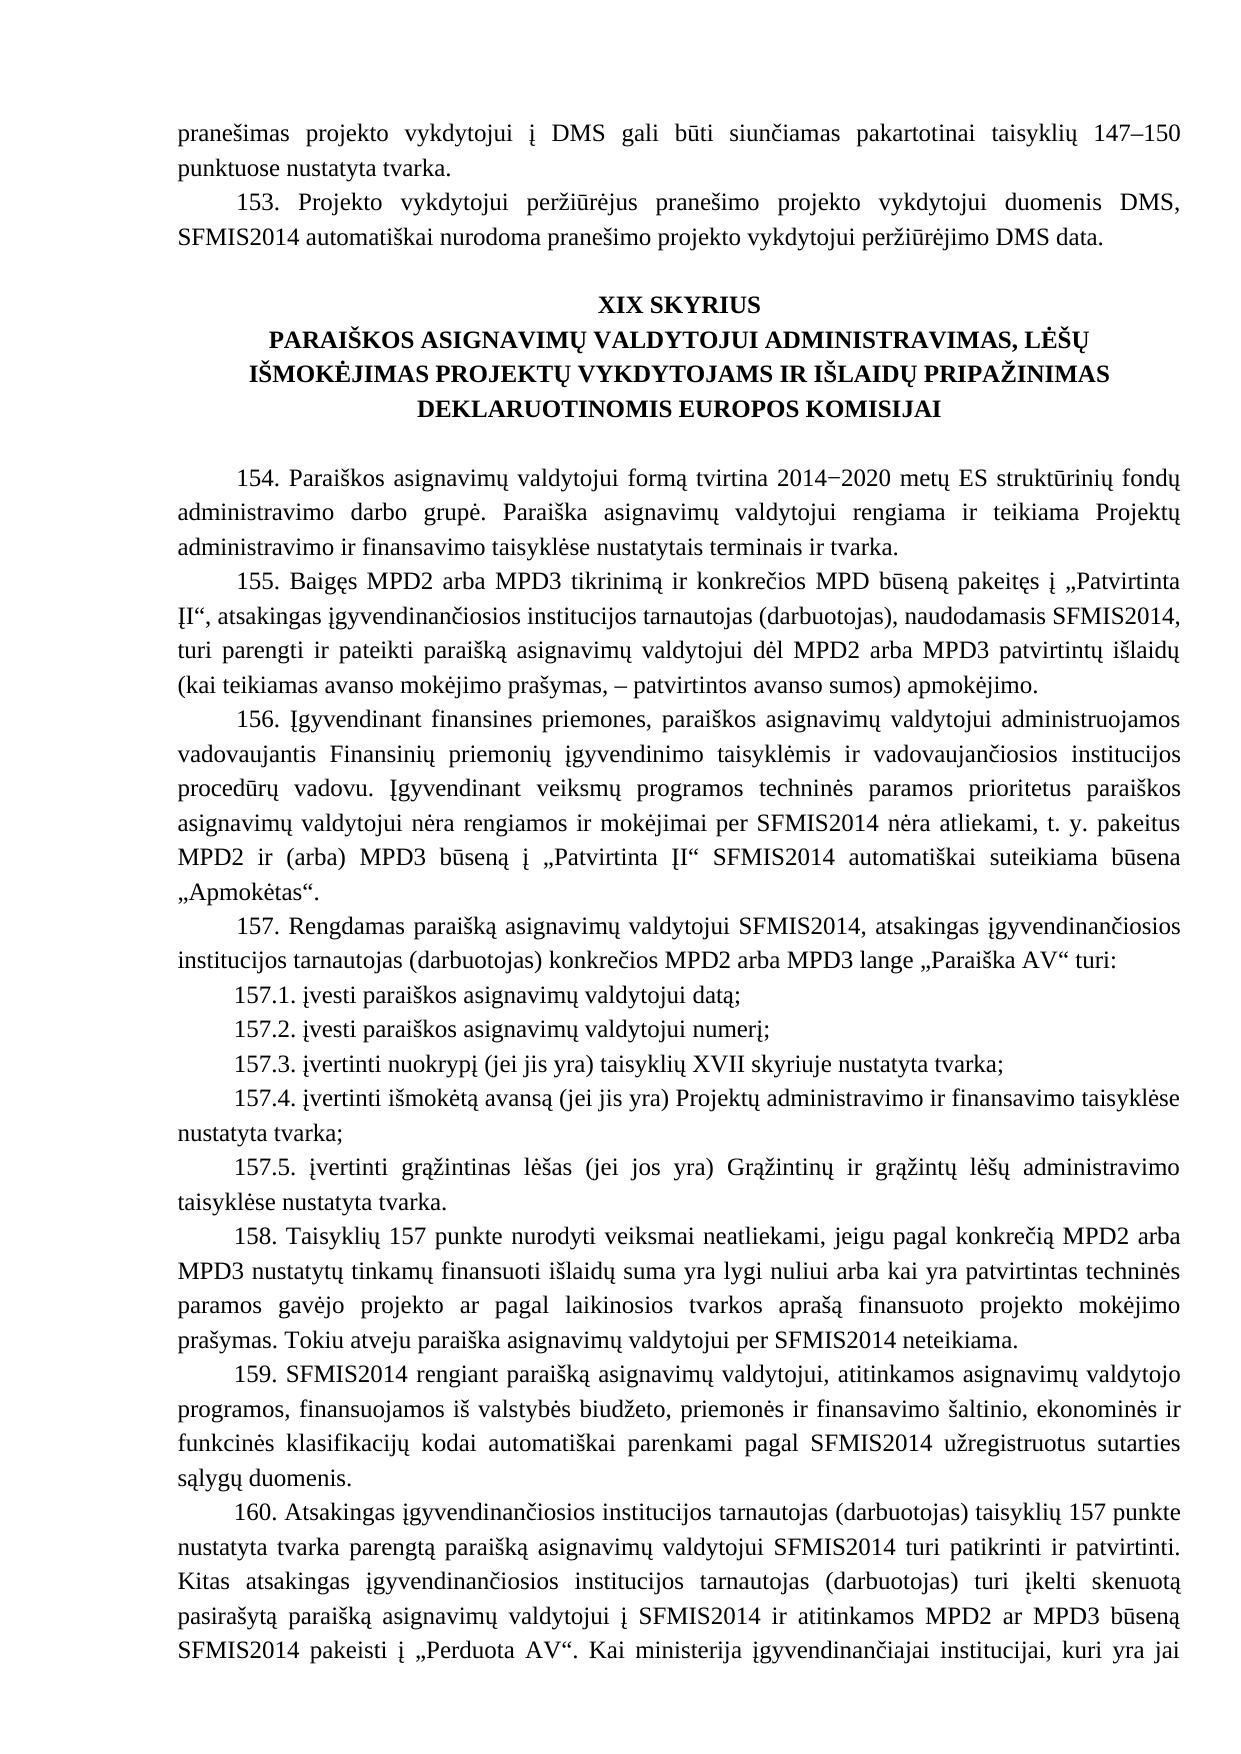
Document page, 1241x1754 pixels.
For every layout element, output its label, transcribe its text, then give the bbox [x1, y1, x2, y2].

text 159. SFMIS2014 rengiant paraišką asignavimų valdytojui, atitinkamos asignavimų valdytojo programos, finansuojamos iš valstybės biudžeto, priemonės ir finansavimo šaltinio, ekonominės ir funkcinės klasifikacijų kodai automatiškai parenkami pagal SFMIS2014 užregistruotus sutarties sąlygų duomenis. [177, 1359, 1181, 1492]
text 154. Paraiškos asignavimų valdytojui formą tvirtina 2014−2020 metų ES struktūrinių fondų administravimo darbo grupė. Paraiška asignavimų valdytojui rengiama ir teikiama Projektų administravimo ir finansavimo taisyklėse nustatytais terminais ir tvarka. [177, 463, 1181, 561]
text 157. Rengdamas paraišką asignavimų valdytojui SFMIS2014, atsakingas įgyvendinančiosios institucijos tarnautojas (darbuotojas) konkrečios MPD2 arba MPD3 lange „Paraiška AV“ turi: [177, 911, 1181, 974]
text 157.3. įvertinti nuokrypį (jei jis yra) taisyklių XVII skyriuje nustatyta tvarka; [177, 1049, 1181, 1078]
text 160. Atsakingas įgyvendinančiosios institucijos tarnautojas (darbuotojas) taisyklių 157 punkte nustatyta tvarka parengtą paraišką asignavimų valdytojui SFMIS2014 turi patikrinti ir patvirtinti. Kitas atsakingas įgyvendinančiosios institucijos tarnautojas (darbuotojas) turi įkelti skenuotą pasirašytą paraišką asignavimų valdytojui į SFMIS2014 ir atitinkamos MPD2 ar MPD3 būseną SFMIS2014 pakeisti į „Perduota AV“. Kai ministerija įgyvendinančiajai institucijai, kuri yra jai [177, 1497, 1181, 1664]
text XIX SKYRIUS [177, 291, 1181, 319]
text 157.1. įvesti paraiškos asignavimų valdytojui datą; [177, 980, 1181, 1009]
text pranešimas projekto vykdytojui į DMS gali būti siunčiamas pakartotinai taisyklių 147–150 punktuose nustatyta tvarka. [177, 118, 1181, 181]
text 157.2. įvesti paraiškos asignavimų valdytojui numerį; [177, 1014, 1181, 1043]
text 157.4. įvertinti išmokėtą avansą (jei jis yra) Projektų administravimo ir finansavimo taisyklėse nustatyta tvarka; [177, 1083, 1181, 1147]
text 155. Baigęs MPD2 arba MPD3 tikrinimą ir konkrečios MPD būseną pakeitęs į „Patvirtinta ĮI“, atsakingas įgyvendinančiosios institucijos tarnautojas (darbuotojas), naudodamasis SFMIS2014, turi parengti ir pateikti paraišką asignavimų valdytojui dėl MPD2 arba MPD3 patvirtintų išlaidų (kai teikiamas avanso mokėjimo prašymas, – patvirtintos avanso sumos) apmokėjimo. [177, 566, 1181, 698]
text 158. Taisyklių 157 punkte nurodyti veiksmai neatliekami, jeigu pagal konkrečią MPD2 arba MPD3 nustatytų tinkamų finansuoti išlaidų suma yra lygi nuliui arba kai yra patvirtintas techninės paramos gavėjo projekto ar pagal laikinosios tvarkos aprašą finansuoto projekto mokėjimo prašymas. Tokiu atveju paraiška asignavimų valdytojui per SFMIS2014 neteikiama. [177, 1221, 1181, 1354]
text PARAIŠKOS ASIGNAVIMŲ VALDYTOJUI ADMINISTRAVIMAS, LĖŠŲ IŠMOKĖJIMAS PROJEKTŲ VYKDYTOJAMS IR IŠLAIDŲ PRIPAŽINIMAS DEKLARUOTINOMIS EUROPOS KOMISIJAI [177, 325, 1181, 423]
text 156. Įgyvendinant finansines priemones, paraiškos asignavimų valdytojui administruojamos vadovaujantis Finansinių priemonių įgyvendinimo taisyklėmis ir vadovaujančiosios institucijos procedūrų vadovu. Įgyvendinant veiksmų programos techninės paramos prioritetus paraiškos asignavimų valdytojui nėra rengiamos ir mokėjimai per SFMIS2014 nėra atliekami, t. y. pakeitus MPD2 ir (arba) MPD3 būseną į „Patvirtinta ĮI“ SFMIS2014 automatiškai suteikiama būsena „Apmokėtas“. [177, 704, 1181, 905]
text 153. Projekto vykdytojui peržiūrėjus pranešimo projekto vykdytojui duomenis DMS, SFMIS2014 automatiškai nurodoma pranešimo projekto vykdytojui peržiūrėjimo DMS data. [177, 187, 1181, 250]
text 157.5. įvertinti grąžintinas lėšas (jei jos yra) Grąžintinų ir grąžintų lėšų administravimo taisyklėse nustatyta tvarka. [177, 1152, 1181, 1216]
